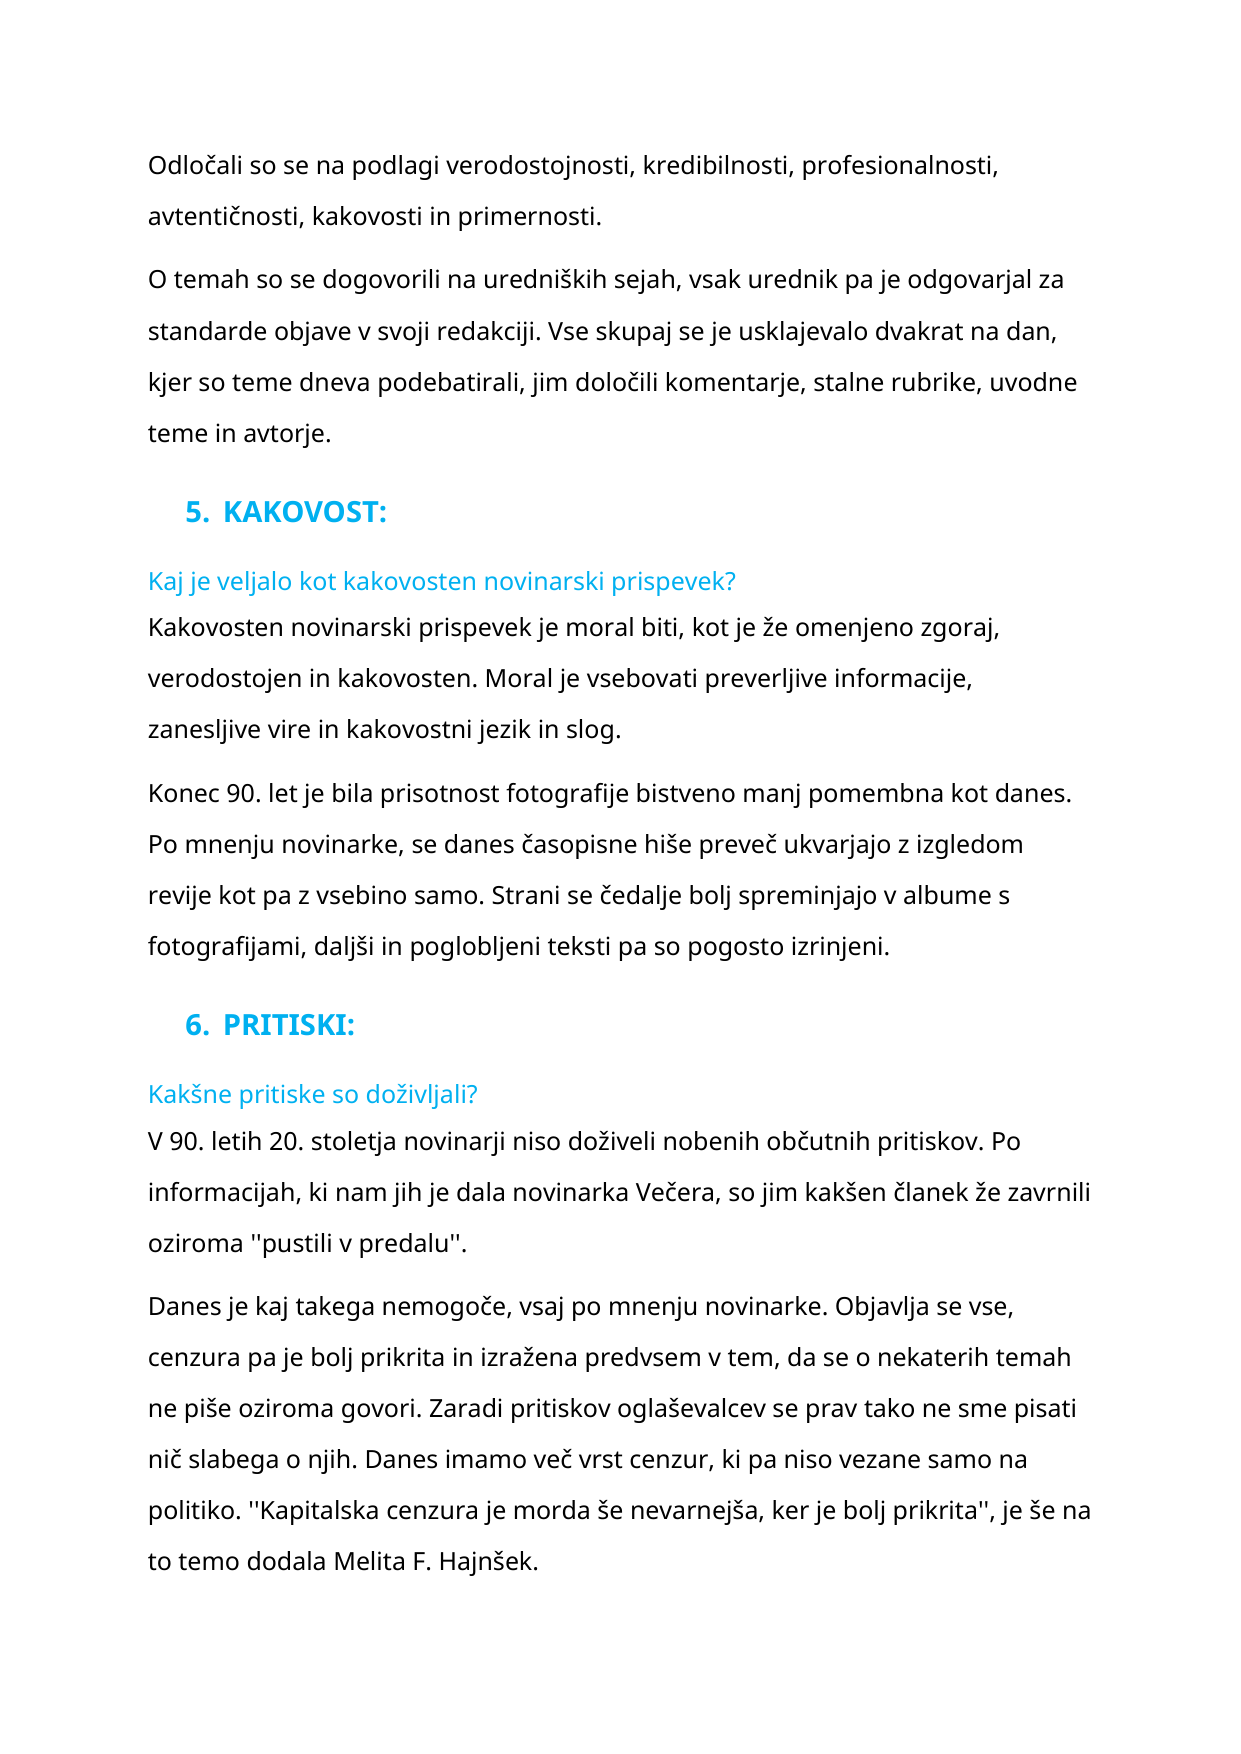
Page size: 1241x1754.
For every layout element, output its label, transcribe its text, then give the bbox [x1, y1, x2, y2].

subtitle PRITISKI: [185, 1005, 1093, 1044]
text Kakovosten novinarski prispevek je moral biti, kot je že omenjeno zgoraj, verodostojen in kakovosten. Moral je vsebovati preverljive informacije, zanesljive vire in kakovostni jezik in slog. [148, 610, 1093, 746]
text Danes je kaj takega nemogoče, vsaj po mnenju novinarke. Objavlja se vse, cenzura pa je bolj prikrita in izražena predvsem v tem, da se o nekaterih temah ne piše oziroma govori. Zaradi pritiskov oglaševalcev se prav tako ne sme pisati nič slabega o njih. Danes imamo več vrst cenzur, ki pa niso vezane samo na politiko. ''Kapitalska cenzura je morda še nevarnejša, ker je bolj prikrita'', je še na to temo dodala Melita F. Hajnšek. [148, 1289, 1093, 1578]
text Odločali so se na podlagi verodostojnosti, kredibilnosti, profesionalnosti, avtentičnosti, kakovosti in primernosti. [148, 148, 1093, 233]
text O temah so se dogovorili na uredniških sejah, vsak urednik pa je odgovarjal za standarde objave v svoji redakciji. Vse skupaj se je usklajevalo dvakrat na dan, kjer so teme dneva podebatirali, jim določili komentarje, stalne rubrike, uvodne teme in avtorje. [148, 262, 1093, 449]
text V 90. letih 20. stoletja novinarji niso doživeli nobenih občutnih pritiskov. Po informacijah, ki nam jih je dala novinarka Večera, so jim kakšen članek že zavrnili oziroma ''pustili v predalu''. [148, 1123, 1093, 1259]
text Konec 90. let je bila prisotnost fotografije bistveno manj pomembna kot danes. Po mnenju novinarke, se danes časopisne hiše preveč ukvarjajo z izgledom revije kot pa z vsebino samo. Strani se čedalje bolj spreminjajo v albume s fotografijami, daljši in poglobljeni teksti pa so pogosto izrinjeni. [148, 776, 1093, 963]
text Kaj je veljalo kot kakovosten novinarski prispevek? [148, 563, 1093, 597]
subtitle KAKOVOST: [185, 491, 1093, 531]
text Kakšne pritiske so doživljali? [148, 1077, 1093, 1111]
